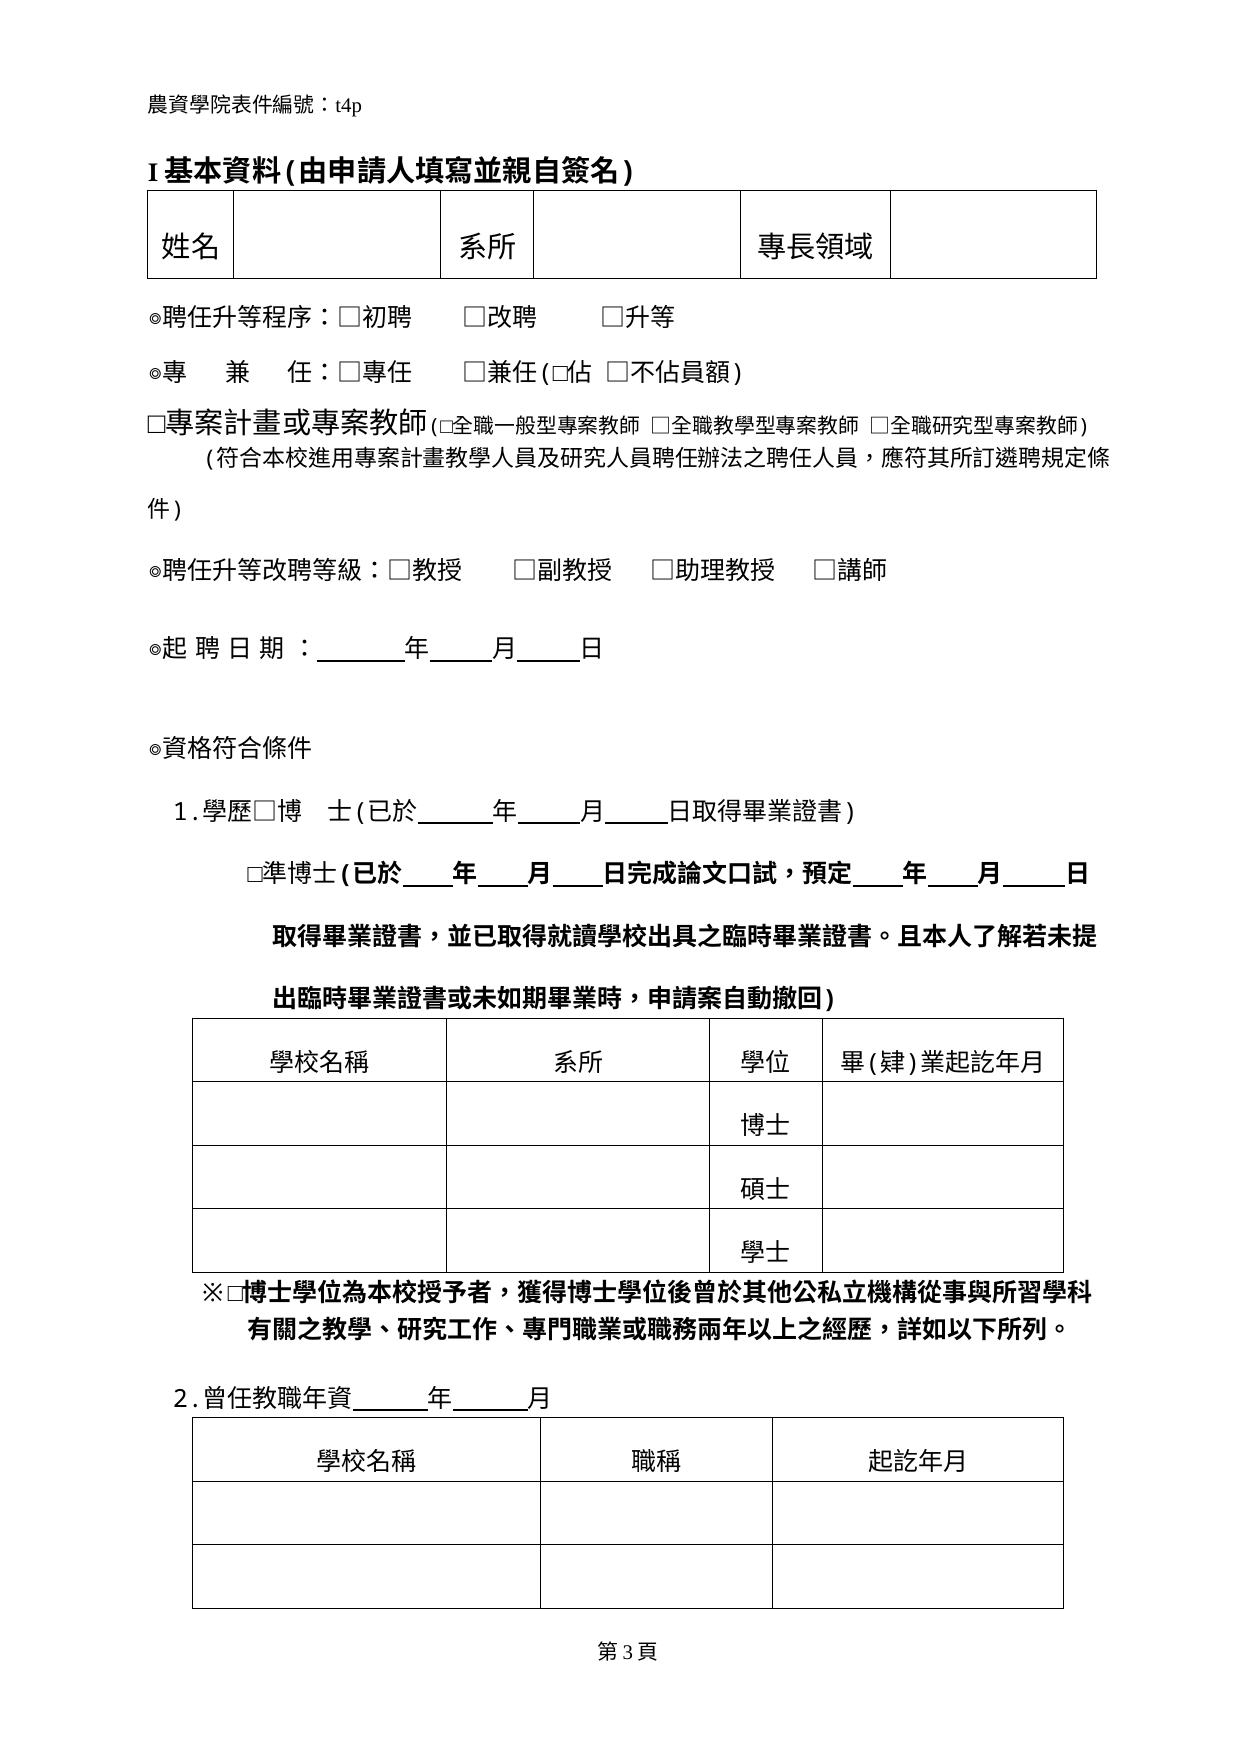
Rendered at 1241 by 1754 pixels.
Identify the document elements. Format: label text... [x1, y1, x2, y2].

table_cell 碩士 [710, 1146, 822, 1208]
table_cell [193, 1082, 446, 1145]
text ◎專 兼 任：□專任 □兼任(□佔 □不佔員額) [148, 352, 1107, 388]
table_cell [193, 1209, 446, 1272]
table_header 學校名稱 [193, 1019, 446, 1081]
table_cell [447, 1082, 709, 1145]
table_cell [193, 1482, 540, 1544]
table_header [234, 191, 440, 278]
table_header 起訖年月 [773, 1418, 1063, 1481]
table_cell 博士 [710, 1082, 822, 1145]
text ◎起聘日期： 年 月 日 [148, 605, 1107, 668]
text □專案計畫或專案教師(□全職一般型專案教師 □全職教學型專案教師 □全職研究型專案教師) [148, 407, 1122, 440]
text ※□博士學位為本校授予者，獲得博士學位後曾於其他公私立機構從事與所習學科有關之教學、研究工作、專門職業或職務兩年以上之經歷，詳如以下所列。 [198, 1273, 1107, 1345]
table_cell [193, 1146, 446, 1208]
text ◎資格符合條件 [148, 705, 1107, 768]
text □準博士(已於 年 月 日完成論文口試，預定 年 月 日取得畢業證書，並已取得就讀學校出具之臨時畢業證書。且本人了解若未提出臨時畢業證書或未如期畢業時，申請案自動撤回) [247, 830, 1108, 1018]
table_cell 學士 [710, 1209, 822, 1272]
table_header 系所 [447, 1019, 709, 1081]
table_header 專長領域 [741, 191, 890, 278]
text (符合本校進用專案計畫教學人員及研究人員聘任辦法之聘任人員，應符其所訂遴聘規定條件) [148, 440, 1137, 524]
text 2.曾任教職年資 年 月 [148, 1355, 1107, 1417]
table_cell [773, 1545, 1063, 1608]
table_header 畢(肄)業起訖年月 [823, 1019, 1063, 1081]
table_header [891, 191, 1096, 278]
table_header 學校名稱 [193, 1418, 540, 1481]
table_header [534, 191, 740, 278]
text 1.學歷□博 士(已於 年 月 日取得畢業證書) [173, 768, 1107, 830]
table_cell [823, 1146, 1063, 1208]
table_cell [823, 1209, 1063, 1272]
table_header 職稱 [541, 1418, 772, 1481]
table_cell [541, 1482, 772, 1544]
table_header 姓名 [148, 191, 233, 278]
table_cell [541, 1545, 772, 1608]
text ◎聘任升等程序：□初聘 □改聘 □升等 [148, 298, 1107, 334]
table_cell [773, 1482, 1063, 1544]
text Ⅰ基本資料(由申請人填寫並親自簽名) [148, 127, 1107, 189]
table_header 系所 [441, 191, 533, 278]
table_cell [193, 1545, 540, 1608]
table_cell [823, 1082, 1063, 1145]
table_cell [447, 1209, 709, 1272]
table_cell [447, 1146, 709, 1208]
text ◎聘任升等改聘等級：□教授 □副教授 □助理教授 □講師 [148, 551, 1107, 587]
table_header 學位 [710, 1019, 822, 1081]
